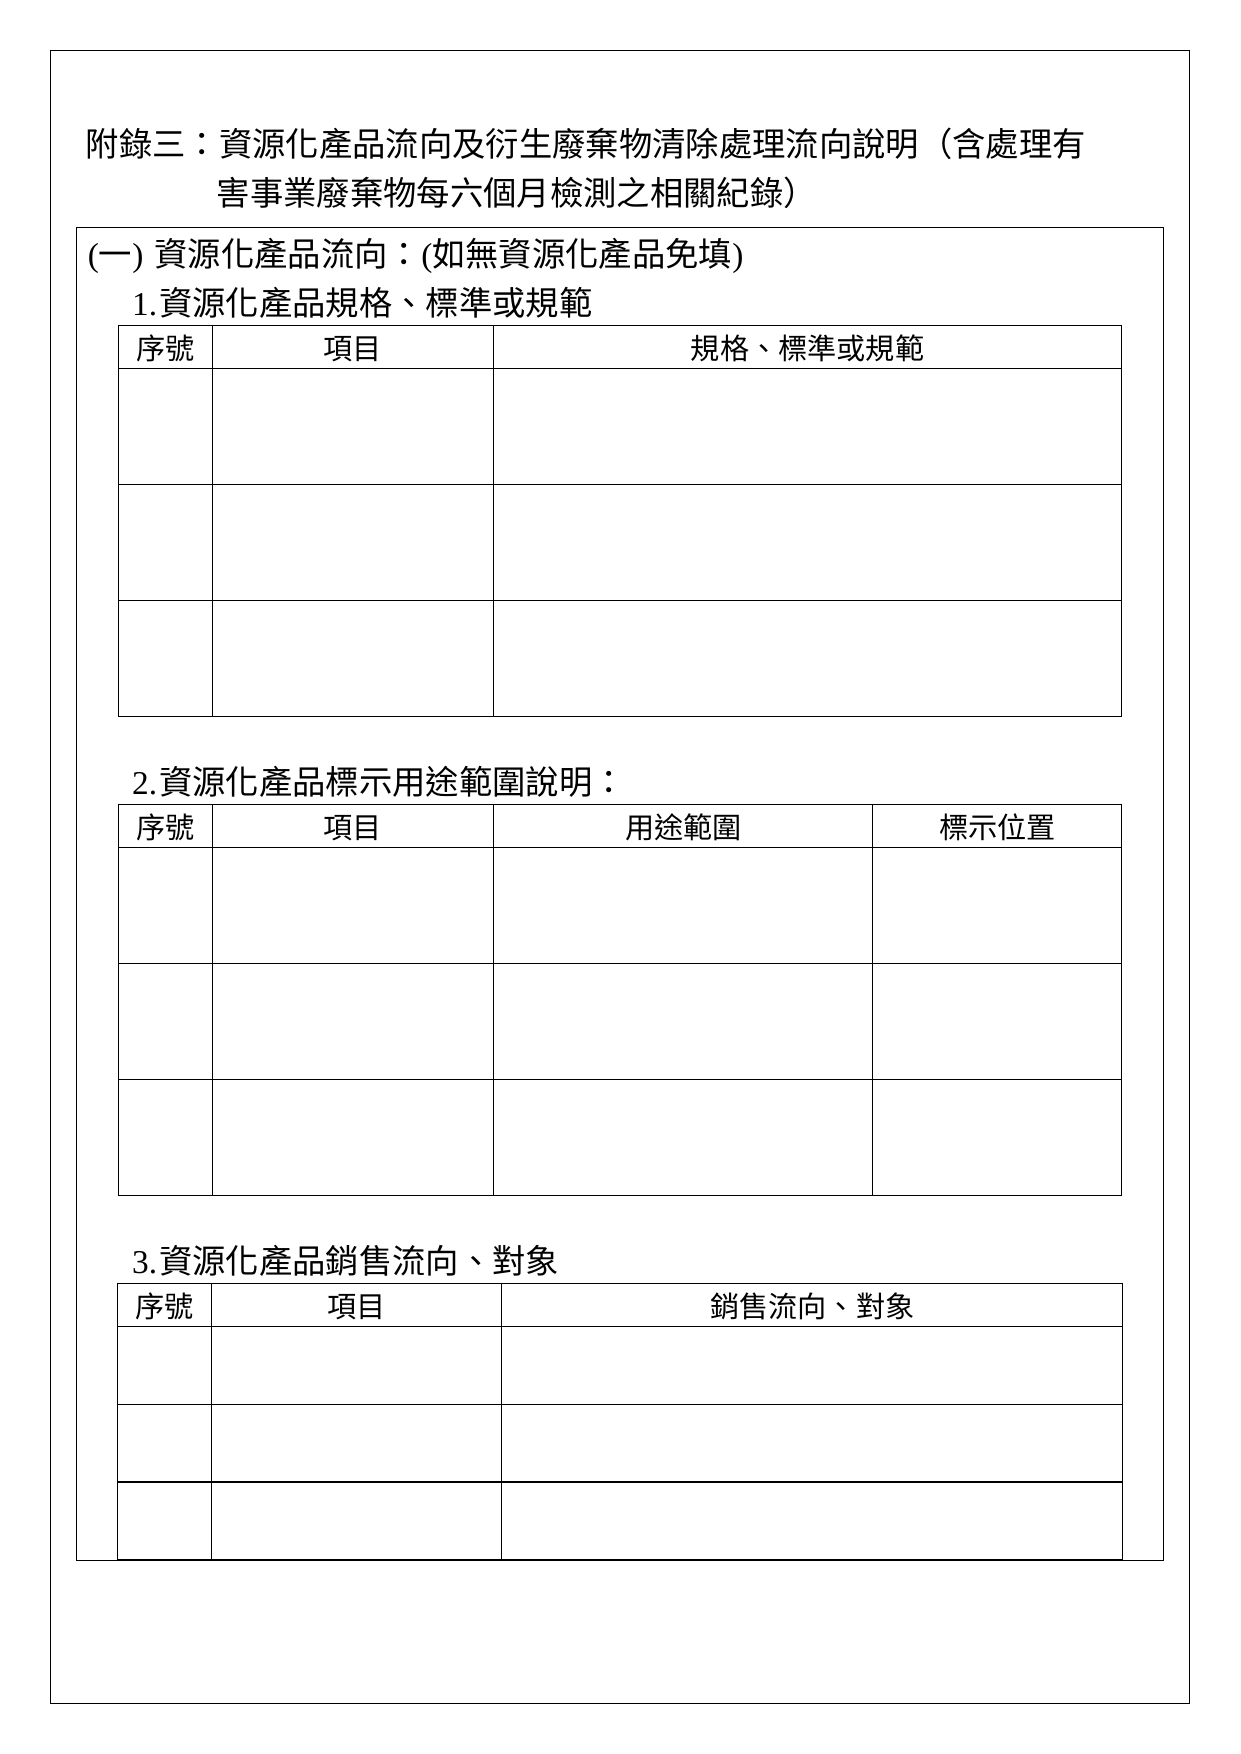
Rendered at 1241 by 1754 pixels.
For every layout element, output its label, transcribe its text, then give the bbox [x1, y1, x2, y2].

table_cell [494, 601, 1121, 716]
table_cell [873, 964, 1121, 1079]
table_cell [494, 848, 872, 963]
table_header 序號 [119, 805, 212, 847]
table_cell [502, 1327, 1122, 1404]
table_cell [502, 1483, 1122, 1559]
table_cell [118, 1405, 211, 1481]
table_cell [213, 369, 493, 484]
table_cell [212, 1327, 501, 1404]
table_cell [119, 485, 212, 600]
table_cell [119, 848, 212, 963]
table_cell [213, 848, 493, 963]
table_cell [213, 601, 493, 716]
table_cell [494, 1080, 872, 1195]
table_header 項目 [213, 326, 493, 368]
text 附錄三：資源化產品流向及衍生廢棄物清除處理流向說明（含處理有害事業廢棄物每六個月檢測之相關紀錄） [86, 118, 1098, 214]
table_cell [119, 964, 212, 1079]
table_cell [873, 1080, 1121, 1195]
table_header (一) 資源化產品流向：(如無資源化產品免填) 1. 資源化產品規格、標準或規範 2. 資源化產品標示用途範圍說明： 3. 資源化產品銷售流向、對象 [77, 228, 1163, 1560]
table_cell [502, 1405, 1122, 1481]
table_cell [494, 964, 872, 1079]
table_cell [494, 369, 1121, 484]
table_cell [213, 964, 493, 1079]
table_cell [212, 1483, 501, 1559]
table_cell [213, 485, 493, 600]
table_header 用途範圍 [494, 805, 872, 847]
table_cell [119, 601, 212, 716]
table_cell [494, 485, 1121, 600]
table_header 序號 [119, 326, 212, 368]
table_cell [118, 1483, 211, 1559]
table_header 標示位置 [873, 805, 1121, 847]
table_header 項目 [213, 805, 493, 847]
table_cell [873, 848, 1121, 963]
table_header 規格、標準或規範 [494, 326, 1121, 368]
table_header 序號 [118, 1284, 211, 1326]
table_cell [212, 1405, 501, 1481]
table_cell [119, 1080, 212, 1195]
table_header 項目 [212, 1284, 501, 1326]
table_cell [119, 369, 212, 484]
table_cell [118, 1327, 211, 1404]
table_cell [213, 1080, 493, 1195]
table_header 銷售流向、對象 [502, 1284, 1122, 1326]
